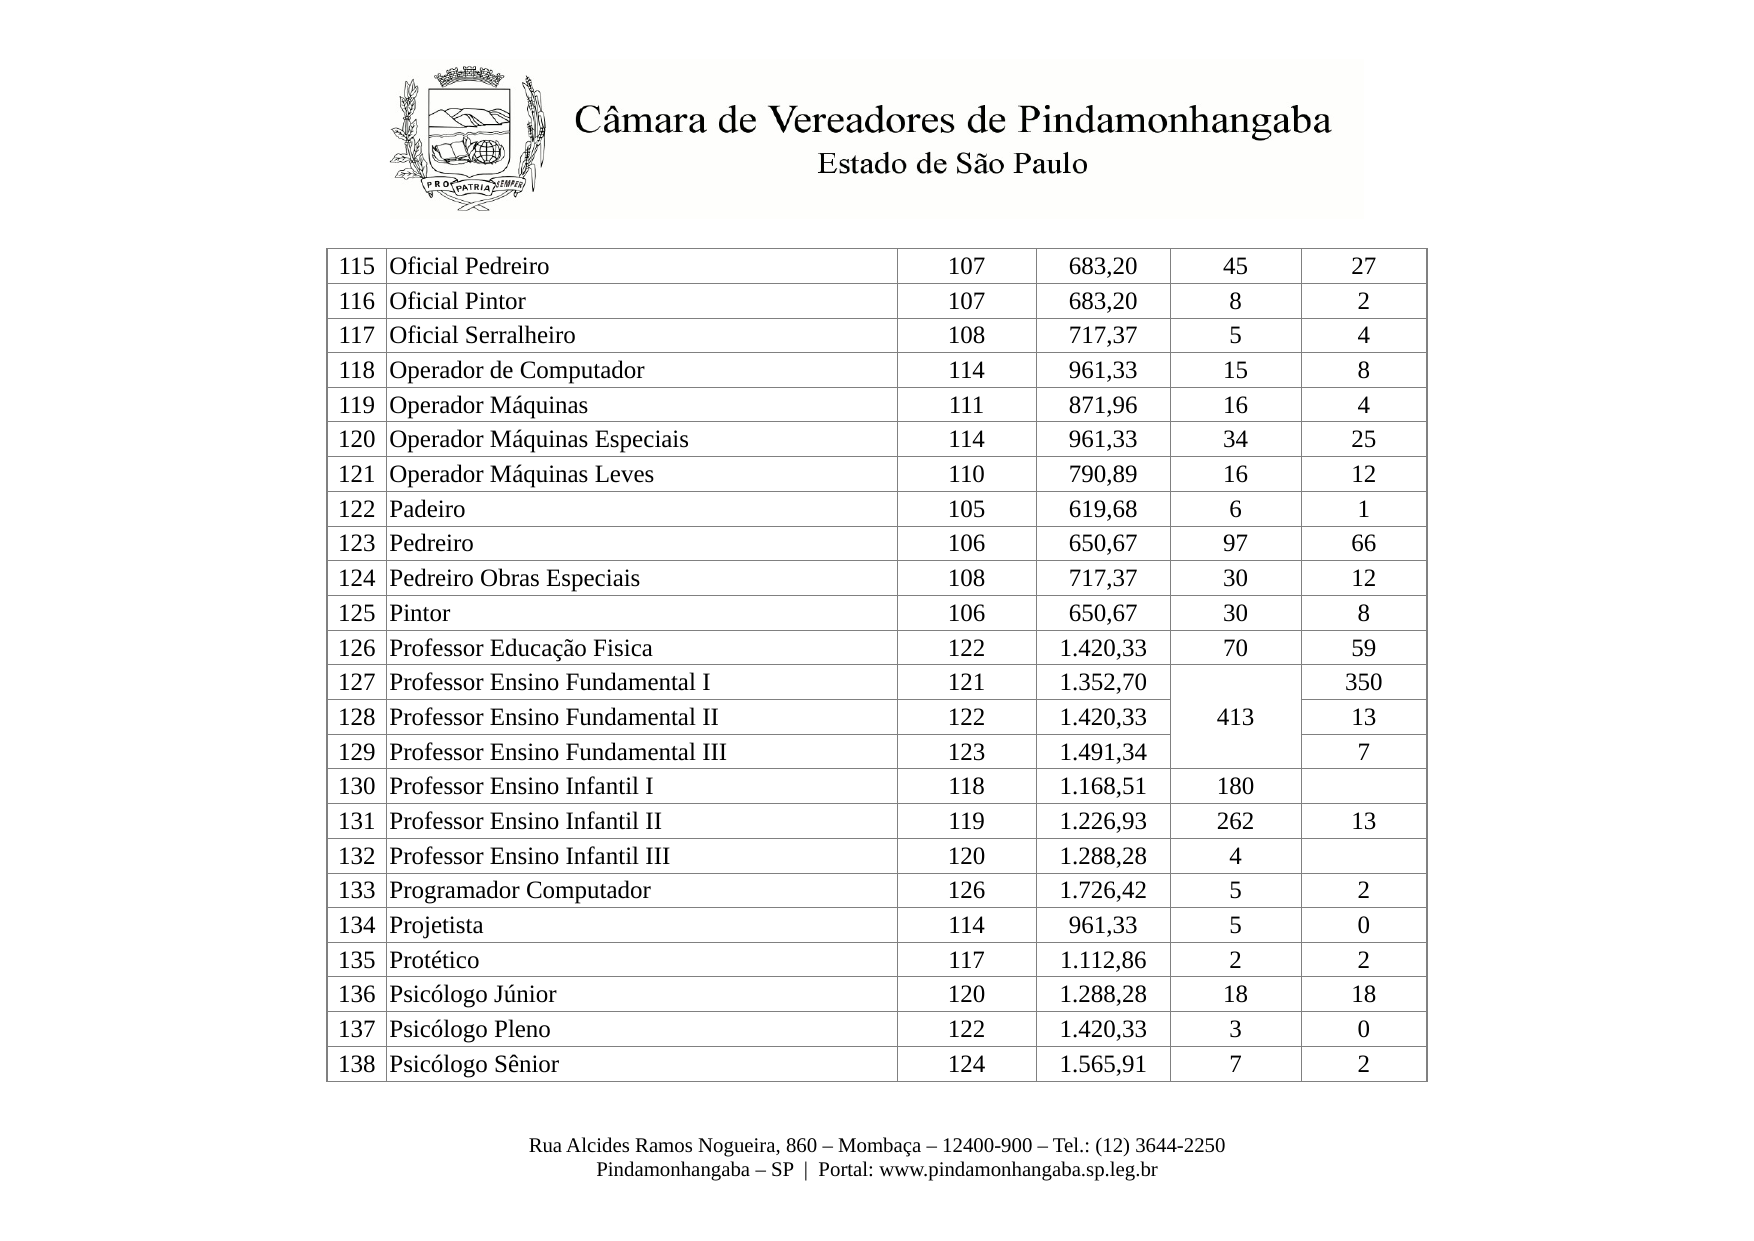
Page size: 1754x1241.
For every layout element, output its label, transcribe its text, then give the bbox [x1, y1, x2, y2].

table_cell 137 [328, 1012, 386, 1046]
table_cell 70 [1171, 631, 1301, 664]
table_cell 122 [898, 700, 1036, 734]
table_cell 13 [1302, 804, 1426, 838]
table_cell 134 [328, 908, 386, 942]
table_cell 119 [328, 388, 386, 421]
table_cell 30 [1171, 596, 1301, 629]
table_cell 8 [1302, 353, 1426, 387]
table_cell 1.352,70 [1037, 665, 1170, 699]
table_cell 125 [328, 596, 386, 629]
table_cell 18 [1171, 977, 1301, 1011]
table_cell 413 [1171, 665, 1301, 768]
table_cell 115 [328, 249, 386, 283]
table_cell 7 [1171, 1047, 1301, 1081]
table_cell 107 [898, 284, 1036, 317]
table_cell Padeiro [387, 492, 897, 526]
table_cell 683,20 [1037, 249, 1170, 283]
table_cell 961,33 [1037, 353, 1170, 387]
table_cell 16 [1171, 388, 1301, 421]
table_cell 129 [328, 735, 386, 768]
table_cell 124 [328, 561, 386, 595]
table_cell 1.420,33 [1037, 700, 1170, 734]
table_cell Pedreiro Obras Especiais [387, 561, 897, 595]
table_cell 2 [1302, 874, 1426, 907]
table_cell 132 [328, 839, 386, 872]
table_cell 0 [1302, 1012, 1426, 1046]
table_cell 961,33 [1037, 908, 1170, 942]
table_cell 871,96 [1037, 388, 1170, 421]
table_cell 111 [898, 388, 1036, 421]
table_cell Psicólogo Sênior [387, 1047, 897, 1081]
table_cell 1.288,28 [1037, 977, 1170, 1011]
table_cell 30 [1171, 561, 1301, 595]
table_cell 12 [1302, 457, 1426, 491]
table_cell 2 [1171, 943, 1301, 976]
table_cell 0 [1302, 908, 1426, 942]
table_cell 1.112,86 [1037, 943, 1170, 976]
table_cell 119 [898, 804, 1036, 838]
table_cell 350 [1302, 665, 1426, 699]
table_cell 45 [1171, 249, 1301, 283]
table_cell 114 [898, 908, 1036, 942]
table_cell 107 [898, 249, 1036, 283]
table_cell 34 [1171, 422, 1301, 456]
table_cell 3 [1171, 1012, 1301, 1046]
table_cell 126 [898, 874, 1036, 907]
table_cell 619,68 [1037, 492, 1170, 526]
table_cell 128 [328, 700, 386, 734]
table_cell 1.726,42 [1037, 874, 1170, 907]
table_cell 120 [898, 977, 1036, 1011]
table_cell 1.420,33 [1037, 631, 1170, 664]
table_cell 717,37 [1037, 319, 1170, 352]
table_cell Professor Ensino Fundamental I [387, 665, 897, 699]
table_cell 180 [1171, 769, 1301, 803]
table_cell 2 [1302, 284, 1426, 317]
table_cell 1.420,33 [1037, 1012, 1170, 1046]
table_cell 25 [1302, 422, 1426, 456]
table_cell 4 [1302, 388, 1426, 421]
table_cell Projetista [387, 908, 897, 942]
table_cell 130 [328, 769, 386, 803]
table_cell 16 [1171, 457, 1301, 491]
table_cell 4 [1171, 839, 1301, 872]
table_cell 8 [1171, 284, 1301, 317]
table_cell 120 [328, 422, 386, 456]
table_cell Professor Ensino Infantil III [387, 839, 897, 872]
table_cell 122 [898, 1012, 1036, 1046]
table_cell Operador Máquinas Especiais [387, 422, 897, 456]
table_cell 5 [1171, 908, 1301, 942]
table_cell 683,20 [1037, 284, 1170, 317]
table_cell 126 [328, 631, 386, 664]
table_cell [1302, 769, 1426, 803]
table_cell 97 [1171, 527, 1301, 560]
table_cell 106 [898, 596, 1036, 629]
table_cell 110 [898, 457, 1036, 491]
table_cell Psicólogo Pleno [387, 1012, 897, 1046]
table_cell 1.168,51 [1037, 769, 1170, 803]
table_cell 1.288,28 [1037, 839, 1170, 872]
table_cell Oficial Pintor [387, 284, 897, 317]
table_cell 2 [1302, 1047, 1426, 1081]
table_cell 1.565,91 [1037, 1047, 1170, 1081]
table_cell 135 [328, 943, 386, 976]
table_cell 131 [328, 804, 386, 838]
table_cell 1.491,34 [1037, 735, 1170, 768]
table_cell 105 [898, 492, 1036, 526]
table_cell 5 [1171, 874, 1301, 907]
table_cell 122 [328, 492, 386, 526]
table_cell 1.226,93 [1037, 804, 1170, 838]
table_cell 118 [328, 353, 386, 387]
table_cell 262 [1171, 804, 1301, 838]
table_cell 13 [1302, 700, 1426, 734]
table_cell 5 [1171, 319, 1301, 352]
table_cell Programador Computador [387, 874, 897, 907]
table_cell 117 [328, 319, 386, 352]
table_cell 66 [1302, 527, 1426, 560]
table_cell 8 [1302, 596, 1426, 629]
table_cell 1 [1302, 492, 1426, 526]
table_cell Psicólogo Júnior [387, 977, 897, 1011]
table_cell Professor Ensino Infantil I [387, 769, 897, 803]
table_cell 7 [1302, 735, 1426, 768]
table_cell Protético [387, 943, 897, 976]
table_cell 12 [1302, 561, 1426, 595]
table_cell Professor Educação Fisica [387, 631, 897, 664]
table_cell 106 [898, 527, 1036, 560]
table_cell [1302, 839, 1426, 872]
table_cell 650,67 [1037, 596, 1170, 629]
table_cell Professor Ensino Fundamental III [387, 735, 897, 768]
table_cell 108 [898, 561, 1036, 595]
table_cell Pedreiro [387, 527, 897, 560]
table_cell 108 [898, 319, 1036, 352]
table_cell 124 [898, 1047, 1036, 1081]
table_cell Oficial Serralheiro [387, 319, 897, 352]
table_cell 121 [898, 665, 1036, 699]
table_cell 118 [898, 769, 1036, 803]
table_cell 117 [898, 943, 1036, 976]
table_cell 133 [328, 874, 386, 907]
table_cell Operador de Computador [387, 353, 897, 387]
table_cell 136 [328, 977, 386, 1011]
table_cell 138 [328, 1047, 386, 1081]
table_cell 120 [898, 839, 1036, 872]
table_cell Operador Máquinas [387, 388, 897, 421]
table_cell 4 [1302, 319, 1426, 352]
table_cell Operador Máquinas Leves [387, 457, 897, 491]
picture [389, 59, 1365, 219]
table_cell 116 [328, 284, 386, 317]
table_cell 961,33 [1037, 422, 1170, 456]
table_cell 114 [898, 353, 1036, 387]
table_cell 122 [898, 631, 1036, 664]
table_cell 2 [1302, 943, 1426, 976]
table_cell Professor Ensino Fundamental II [387, 700, 897, 734]
table_cell 6 [1171, 492, 1301, 526]
table_cell 790,89 [1037, 457, 1170, 491]
table_cell Professor Ensino Infantil II [387, 804, 897, 838]
table_cell 114 [898, 422, 1036, 456]
table_cell 123 [898, 735, 1036, 768]
table_cell 123 [328, 527, 386, 560]
table_cell 59 [1302, 631, 1426, 664]
table_cell 15 [1171, 353, 1301, 387]
table_cell 717,37 [1037, 561, 1170, 595]
table_cell 127 [328, 665, 386, 699]
table_cell 27 [1302, 249, 1426, 283]
table_cell 650,67 [1037, 527, 1170, 560]
table_cell 121 [328, 457, 386, 491]
table_cell Pintor [387, 596, 897, 629]
table_cell Oficial Pedreiro [387, 249, 897, 283]
table_cell 18 [1302, 977, 1426, 1011]
